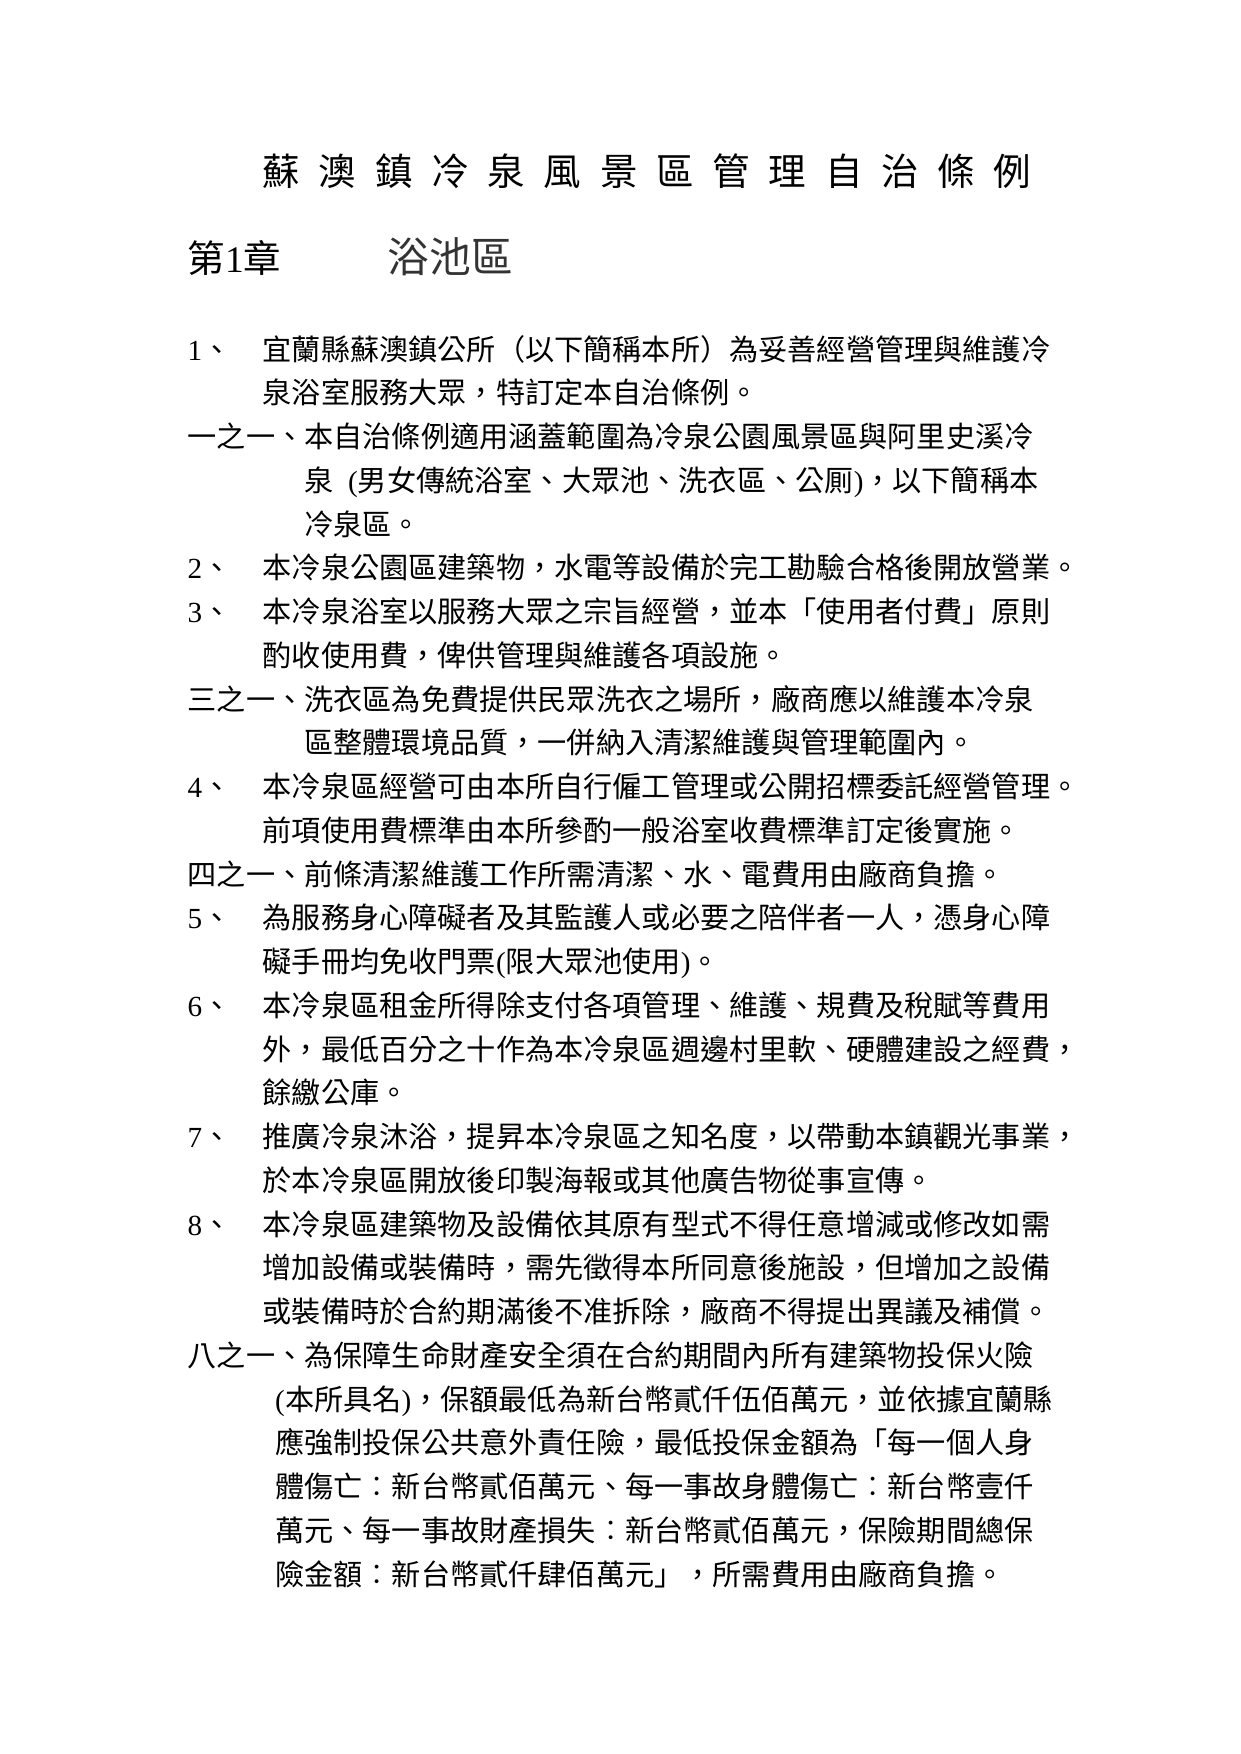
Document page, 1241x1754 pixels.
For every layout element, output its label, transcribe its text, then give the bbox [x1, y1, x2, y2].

list 本冷泉區經營可由本所自行僱工管理或公開招標委託經營管理。 [187, 762, 1053, 806]
text 八之一、為保障生命財產安全須在合約期間內所有建築物投保火險(本所具名)，保額最低為新台幣貳仟伍佰萬元，並依據宜蘭縣應強制投保公共意外責任險，最低投保金額為「每一個人身體傷亡︰新台幣貳佰萬元、每一事故身體傷亡︰新台幣壹仟萬元、每一事故財產損失︰新台幣貳佰萬元，保險期間總保險金額︰新台幣貳仟肆佰萬元」，所需費用由廠商負擔。 [187, 1331, 1053, 1594]
text 前項使用費標準由本所參酌一般浴室收費標準訂定後實施。 [262, 806, 1053, 850]
list 本冷泉區建築物及設備依其原有型式不得任意增減或修改如需增加設備或裝備時，需先徵得本所同意後施設，但增加之設備或裝備時於合約期滿後不准拆除，廠商不得提出異議及補償。 [187, 1200, 1053, 1331]
list 浴池區 [187, 237, 1053, 281]
text 三之一、洗衣區為免費提供民眾洗衣之場所，廠商應以維護本冷泉區整體環境品質，一併納入清潔維護與管理範圍內。 [187, 675, 1053, 762]
text 四之一、前條清潔維護工作所需清潔、水、電費用由廠商負擔。 [187, 850, 1053, 894]
list 本冷泉浴室以服務大眾之宗旨經營，並本「使用者付費」原則酌收使用費，俾供管理與維護各項設施。 [187, 587, 1053, 675]
list 本冷泉區租金所得除支付各項管理、維護、規費及稅賦等費用外，最低百分之十作為本冷泉區週邊村里軟、硬體建設之經費，餘繳公庫。 [187, 981, 1053, 1112]
list 宜蘭縣蘇澳鎮公所（以下簡稱本所）為妥善經營管理與維護冷泉浴室服務大眾，特訂定本自治條例。 [187, 325, 1053, 412]
list 推廣冷泉沐浴，提昇本冷泉區之知名度，以帶動本鎮觀光事業，於本冷泉區開放後印製海報或其他廣告物從事宣傳。 [187, 1112, 1053, 1200]
list 本冷泉公園區建築物，水電等設備於完工勘驗合格後開放營業。 [187, 544, 1053, 587]
text 一之一、本自治條例適用涵蓋範圍為冷泉公園風景區與阿里史溪冷泉 (男女傳統浴室、大眾池、洗衣區、公厠)，以下簡稱本冷泉區。 [187, 412, 1053, 544]
text 蘇 澳 鎮 冷 泉 風 景 區 管 理 自 治 條 例 [187, 150, 1053, 194]
list 為服務身心障礙者及其監護人或必要之陪伴者一人，憑身心障礙手冊均免收門票(限大眾池使用)。 [187, 894, 1053, 981]
